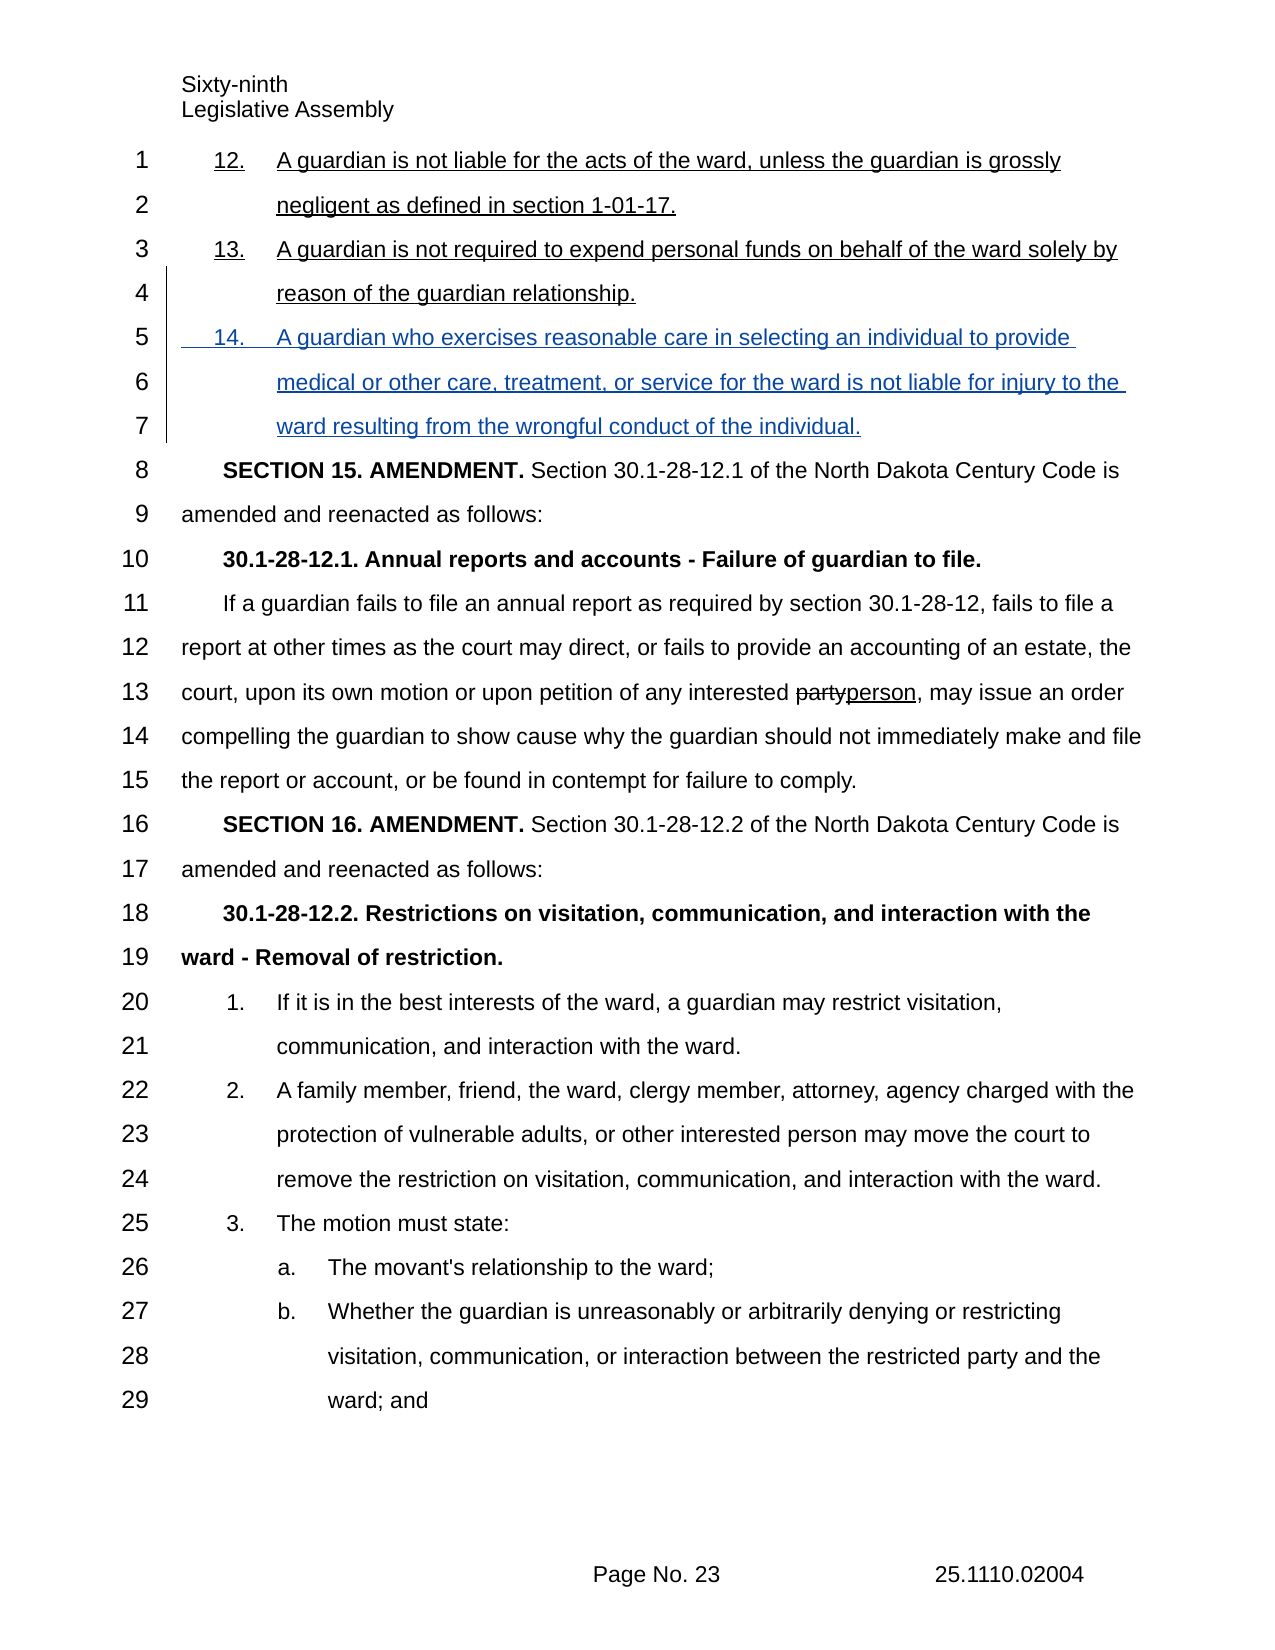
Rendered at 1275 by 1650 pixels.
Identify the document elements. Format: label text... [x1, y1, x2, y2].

text a. The movant's relationship to the ward; [181, 1240, 1154, 1284]
text b. Whether the guardian is unreasonably or arbitrarily denying or restricting visitation, communication, or interaction between the restricted party and the ward; and [181, 1284, 1154, 1417]
text SECTION 15. AMENDMENT. Section 30.1‑28‑12.1 of the North Dakota Century Code is amended and reenacted as follows: [181, 443, 1154, 532]
subtitle 30.1‑28‑12.2. Restrictions on visitation, communication, and interaction with the ward ‑ Removal of restriction. [181, 886, 1154, 974]
text 12. A guardian is not liable for the acts of the ward, unless the guardian is grossly negligent as defined in section 1‑01‑17. [181, 133, 1154, 222]
text SECTION 16. AMENDMENT. Section 30.1‑28‑12.2 of the North Dakota Century Code is amended and reenacted as follows: [181, 797, 1154, 886]
text 3. The motion must state: [181, 1196, 1154, 1240]
text If a guardian fails to file an annual report as required by section 30.1‑28‑12, fails to file a report at other times as the court may direct, or fails to provide an accounting of an estate, the court, upon its own motion or upon petition of any interested partyperson, may issue an order compelling the guardian to show cause why the guardian should not immediately make and file the report or account, or be found in contempt for failure to comply. [181, 576, 1154, 797]
text 2. A family member, friend, the ward, clergy member, attorney, agency charged with the protection of vulnerable adults, or other interested person may move the court to remove the restriction on visitation, communication, and interaction with the ward. [181, 1063, 1154, 1196]
text 14. A guardian who exercises reasonable care in selecting an individual to provide medical or other care, treatment, or service for the ward is not liable for injury to the ward resulting from the wrongful conduct of the individual. [181, 310, 1154, 443]
text 13. A guardian is not required to expend personal funds on behalf of the ward solely by reason of the guardian relationship. [181, 222, 1154, 310]
subtitle 30.1‑28‑12.1. Annual reports and accounts ‑ Failure of guardian to file. [181, 532, 1154, 576]
text 1. If it is in the best interests of the ward, a guardian may restrict visitation, communication, and interaction with the ward. [181, 974, 1154, 1063]
